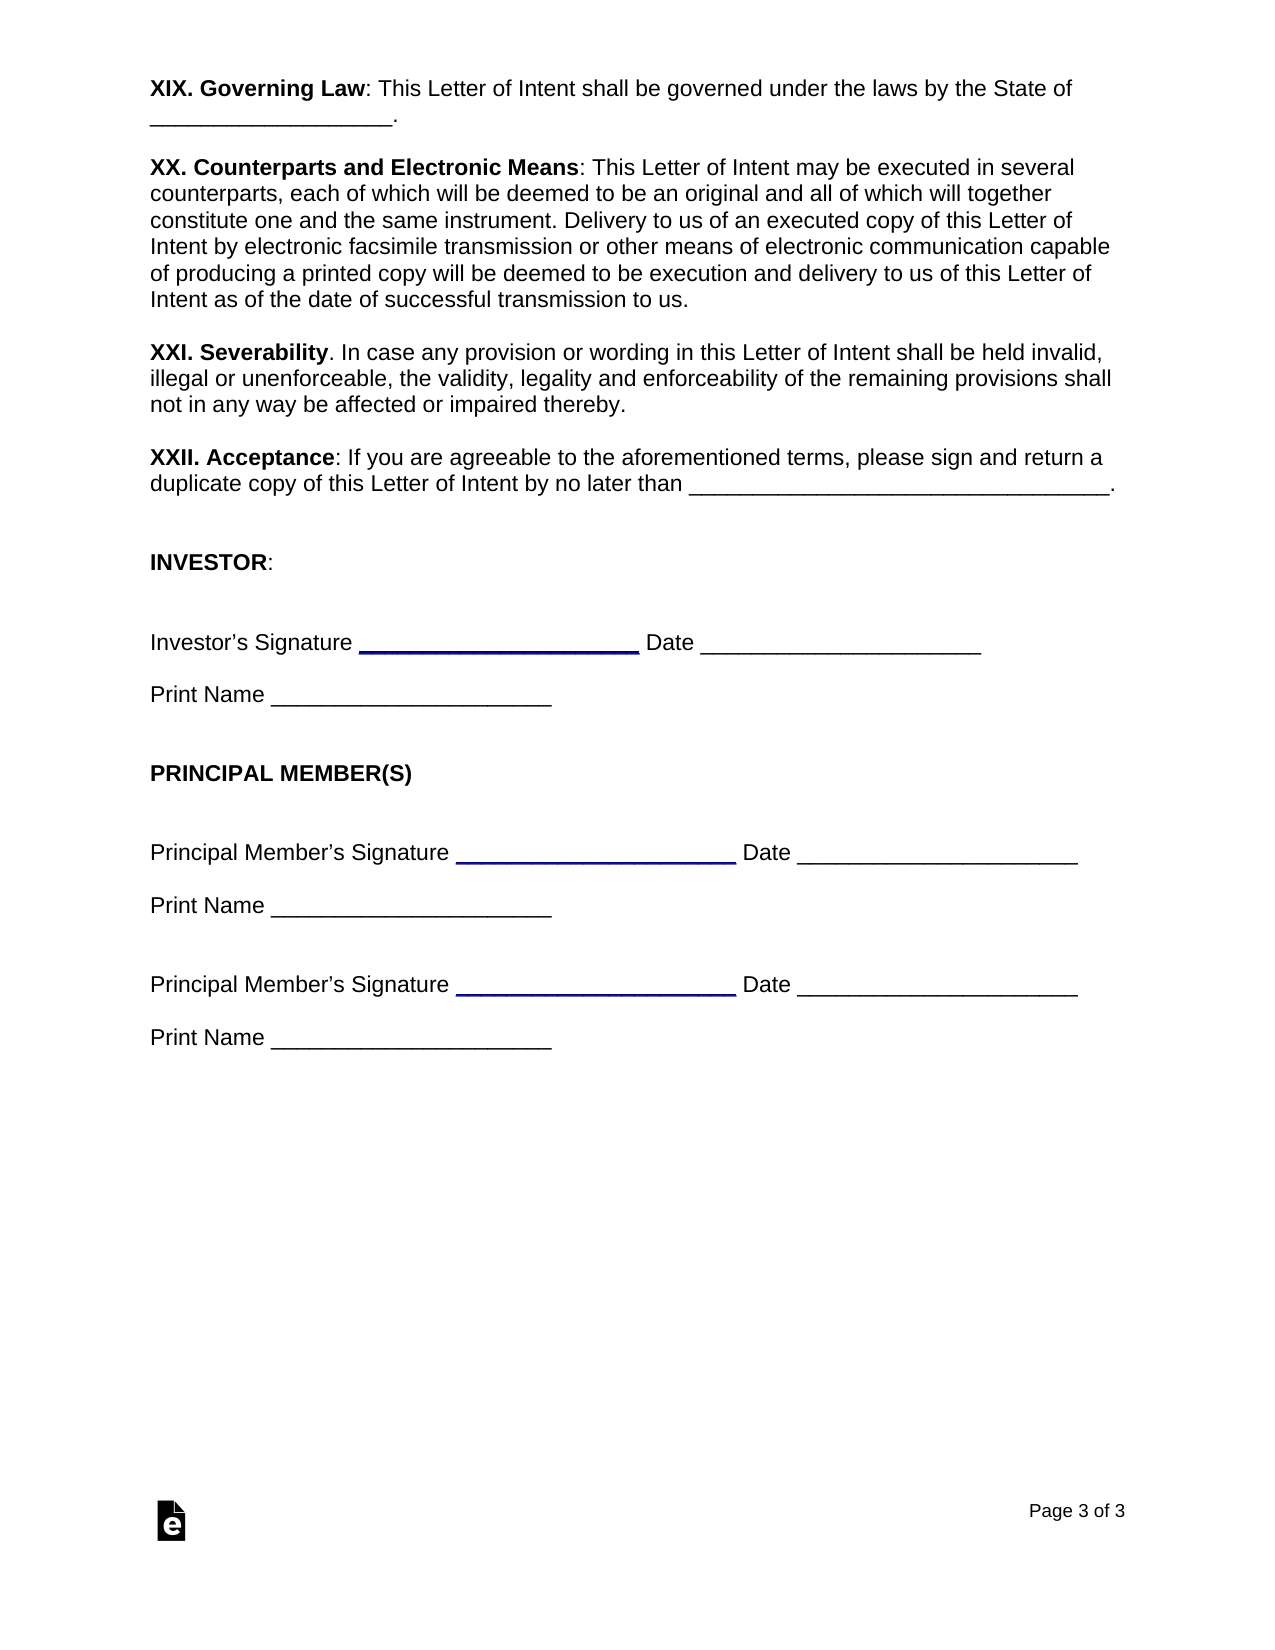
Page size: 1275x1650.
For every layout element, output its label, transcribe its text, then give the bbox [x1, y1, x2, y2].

subtitle INVESTOR: [150, 549, 1125, 576]
text XXI. Severability. In case any provision or wording in this Letter of Intent shall be held invalid, illegal or unenforceable, the validity, legality and enforceability of the remaining provisions shall not in any way be affected or impaired thereby. [150, 338, 1125, 418]
subtitle Investor’s Signature ______________________ Date ______________________ [150, 628, 1125, 655]
text XIX. Governing Law: This Letter of Intent shall be governed under the laws by the State of ___________________. [150, 75, 1125, 128]
subtitle Print Name ______________________ [150, 681, 1125, 707]
subtitle Print Name ______________________ [150, 1024, 1125, 1050]
subtitle Print Name ______________________ [150, 892, 1125, 918]
subtitle Principal Member’s Signature ______________________ Date ______________________ [150, 971, 1125, 997]
subtitle PRINCIPAL MEMBER(S) [150, 760, 1125, 787]
text XXII. Acceptance: If you are agreeable to the aforementioned terms, please sign and return a duplicate copy of this Letter of Intent by no later than _________________________________. [150, 444, 1125, 497]
text XX. Counterparts and Electronic Means: This Letter of Intent may be executed in several counterparts, each of which will be deemed to be an original and all of which will together constitute one and the same instrument. Delivery to us of an executed copy of this Letter of Intent by electronic facsimile transmission or other means of electronic communication capable of producing a printed copy will be deemed to be execution and delivery to us of this Letter of Intent as of the date of successful transmission to us. [150, 154, 1125, 312]
subtitle Principal Member’s Signature ______________________ Date ______________________ [150, 839, 1125, 866]
